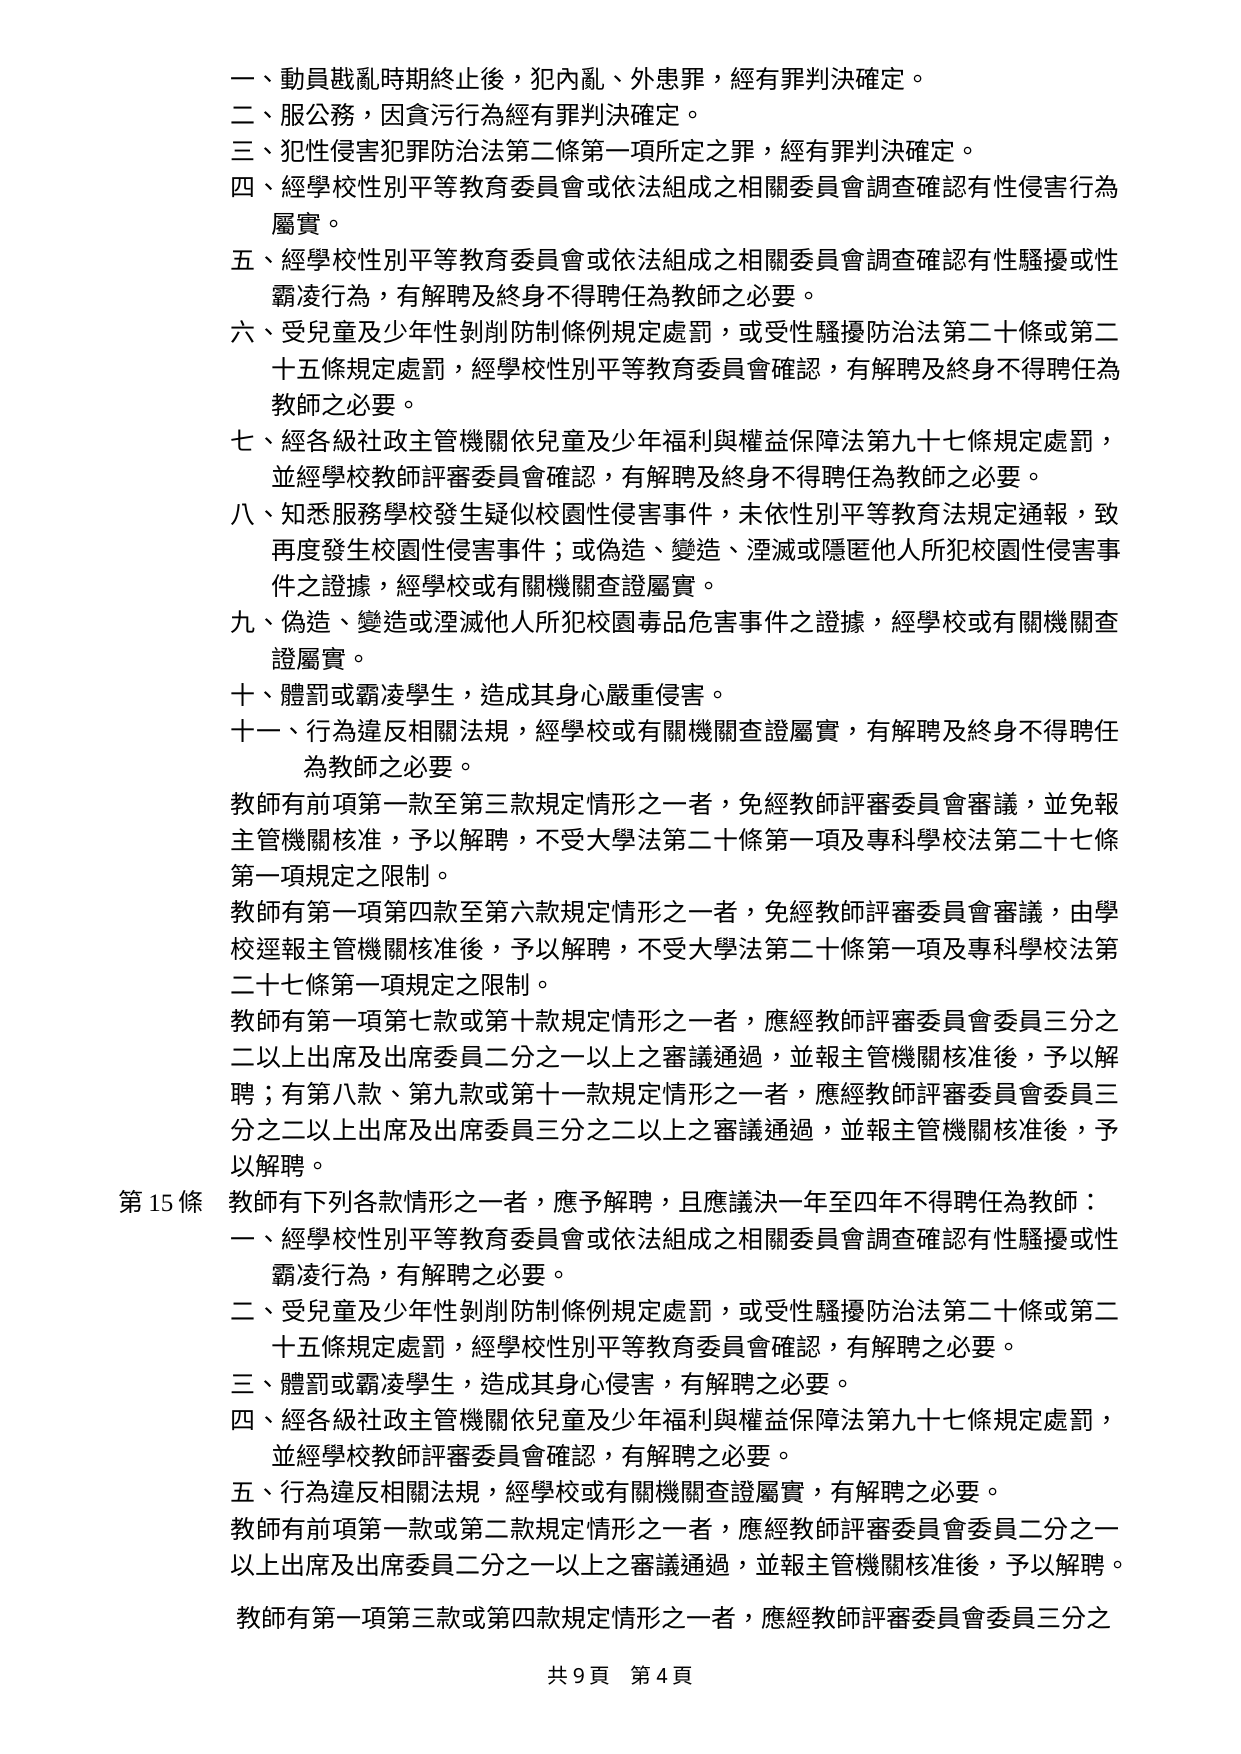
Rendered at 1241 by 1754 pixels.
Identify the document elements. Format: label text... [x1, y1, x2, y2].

text 教師有前項第一款或第二款規定情形之一者，應經教師評審委員會委員二分之一以上出席及出席委員二分之一以上之審議通過，並報主管機關核准後，予以解聘。 [230, 1509, 1122, 1582]
text 二、服公務，因貪污行為經有罪判決確定。 [230, 95, 1122, 132]
text 十一、行為違反相關法規，經學校或有關機關查證屬實，有解聘及終身不得聘任為教師之必要。 [230, 712, 1122, 784]
text 教師有前項第一款至第三款規定情形之一者，免經教師評審委員會審議，並免報主管機關核准，予以解聘，不受大學法第二十條第一項及專科學校法第二十七條第一項規定之限制。 [230, 784, 1122, 893]
text 八、知悉服務學校發生疑似校園性侵害事件，未依性別平等教育法規定通報，致再度發生校園性侵害事件；或偽造、變造、湮滅或隱匿他人所犯校園性侵害事件之證據，經學校或有關機關查證屬實。 [230, 494, 1122, 603]
text 七、經各級社政主管機關依兒童及少年福利與權益保障法第九十七條規定處罰，並經學校教師評審委員會確認，有解聘及終身不得聘任為教師之必要。 [230, 422, 1122, 494]
text 九、偽造、變造或湮滅他人所犯校園毒品危害事件之證據，經學校或有關機關查證屬實。 [230, 603, 1122, 675]
text 六、受兒童及少年性剝削防制條例規定處罰，或受性騷擾防治法第二十條或第二十五條規定處罰，經學校性別平等教育委員會確認，有解聘及終身不得聘任為教師之必要。 [230, 313, 1122, 422]
text 五、經學校性別平等教育委員會或依法組成之相關委員會調查確認有性騷擾或性霸凌行為，有解聘及終身不得聘任為教師之必要。 [230, 240, 1122, 313]
text 五、行為違反相關法規，經學校或有關機關查證屬實，有解聘之必要。 [230, 1473, 1122, 1509]
text 教師有第一項第四款至第六款規定情形之一者，免經教師評審委員會審議，由學校逕報主管機關核准後，予以解聘，不受大學法第二十條第一項及專科學校法第二十七條第一項規定之限制。 [230, 893, 1122, 1002]
text 十、體罰或霸凌學生，造成其身心嚴重侵害。 [230, 675, 1122, 712]
text 三、犯性侵害犯罪防治法第二條第一項所定之罪，經有罪判決確定。 [230, 132, 1122, 168]
text 一、動員戡亂時期終止後，犯內亂、外患罪，經有罪判決確定。 [230, 59, 1122, 95]
text 一、經學校性別平等教育委員會或依法組成之相關委員會調查確認有性騷擾或性霸凌行為，有解聘之必要。 [230, 1219, 1122, 1292]
text 教師有第一項第七款或第十款規定情形之一者，應經教師評審委員會委員三分之二以上出席及出席委員二分之一以上之審議通過，並報主管機關核准後，予以解聘；有第八款、第九款或第十一款規定情形之一者，應經教師評審委員會委員三分之二以上出席及出席委員三分之二以上之審議通過，並報主管機關核准後，予以解聘。 [230, 1002, 1122, 1183]
text 二、受兒童及少年性剝削防制條例規定處罰，或受性騷擾防治法第二十條或第二十五條規定處罰，經學校性別平等教育委員會確認，有解聘之必要。 [230, 1292, 1122, 1364]
text 教師有第一項第三款或第四款規定情形之一者，應經教師評審委員會委員三分之 [236, 1594, 1122, 1636]
text 四、經各級社政主管機關依兒童及少年福利與權益保障法第九十七條規定處罰，並經學校教師評審委員會確認，有解聘之必要。 [230, 1400, 1122, 1473]
text 四、經學校性別平等教育委員會或依法組成之相關委員會調查確認有性侵害行為屬實。 [230, 168, 1122, 240]
text 三、體罰或霸凌學生，造成其身心侵害，有解聘之必要。 [230, 1364, 1122, 1400]
text 第15條 教師有下列各款情形之一者，應予解聘，且應議決一年至四年不得聘任為教師： [118, 1183, 1122, 1219]
